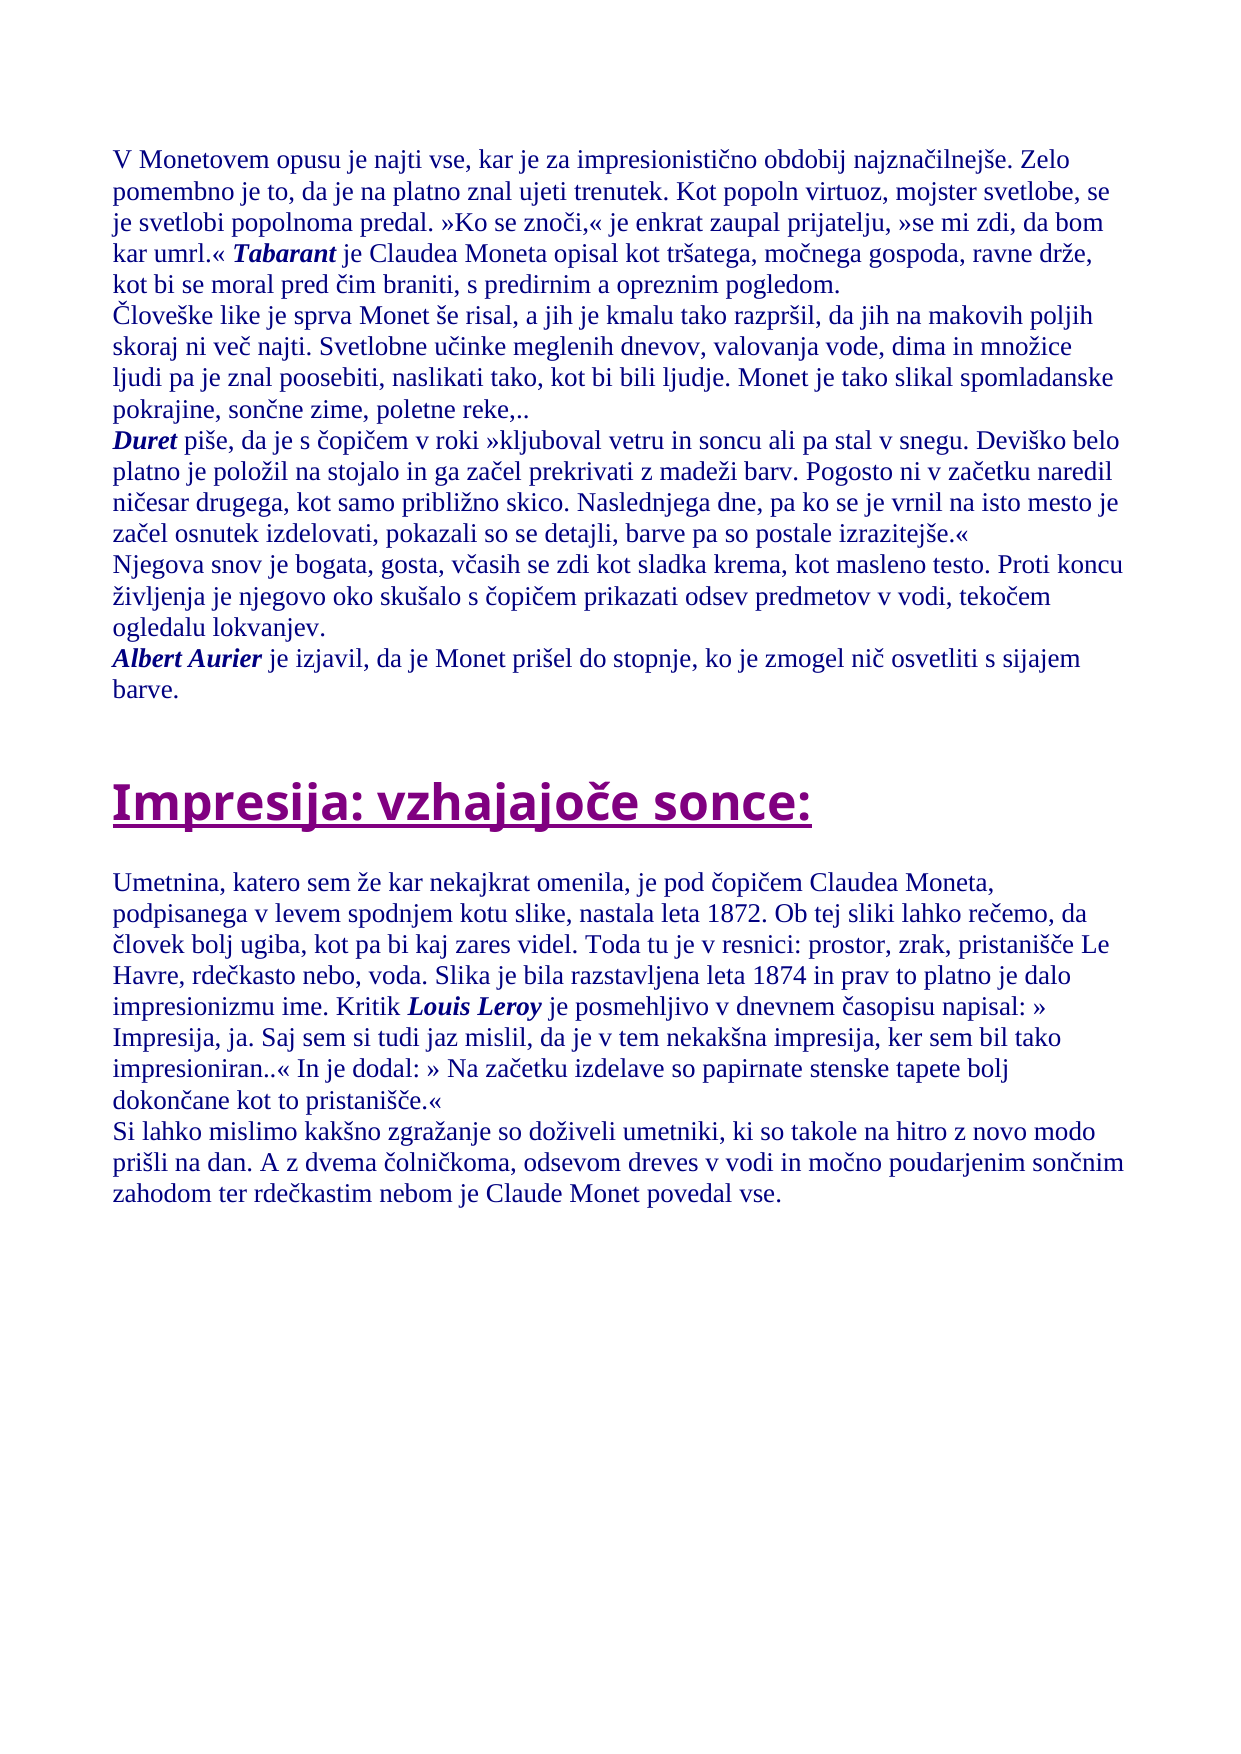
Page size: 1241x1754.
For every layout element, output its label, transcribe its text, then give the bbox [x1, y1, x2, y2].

text Umetnina, katero sem že kar nekajkrat omenila, je pod čopičem Claudea Moneta, podpisanega v levem spodnjem kotu slike, nastala leta 1872. Ob tej sliki lahko rečemo, da človek bolj ugiba, kot pa bi kaj zares videl. Toda tu je v resnici: prostor, zrak, pristanišče Le Havre, rdečkasto nebo, voda. Slika je bila razstavljena leta 1874 in prav to platno je dalo impresionizmu ime. Kritik Louis Leroy je posmehljivo v dnevnem časopisu napisal: » Impresija, ja. Saj sem si tudi jaz mislil, da je v tem nekakšna impresija, ker sem bil tako impresioniran..« In je dodal: » Na začetku izdelave so papirnate stenske tapete bolj dokončane kot to pristanišče.« [112, 866, 1125, 1115]
text Si lahko mislimo kakšno zgražanje so doživeli umetniki, ki so takole na hitro z novo modo prišli na dan. A z dvema čolničkoma, odsevom dreves v vodi in močno poudarjenim sončnim zahodom ter rdečkastim nebom je Claude Monet povedal vse. [112, 1115, 1125, 1208]
text Albert Aurier je izjavil, da je Monet prišel do stopnje, ko je zmogel nič osvetliti s sijajem barve. [112, 642, 1125, 704]
text Impresija: vzhajajoče sonce: [112, 766, 1125, 834]
text Njegova snov je bogata, gosta, včasih se zdi kot sladka krema, kot masleno testo. Proti koncu življenja je njegovo oko skušalo s čopičem prikazati odsev predmetov v vodi, tekočem ogledalu lokvanjev. [112, 548, 1125, 642]
text Duret piše, da je s čopičem v roki »kljuboval vetru in soncu ali pa stal v snegu. Deviško belo platno je položil na stojalo in ga začel prekrivati z madeži barv. Pogosto ni v začetku naredil ničesar drugega, kot samo približno skico. Naslednjega dne, pa ko se je vrnil na isto mesto je začel osnutek izdelovati, pokazali so se detajli, barve pa so postale izrazitejše.« [112, 424, 1125, 548]
text Človeške like je sprva Monet še risal, a jih je kmalu tako razpršil, da jih na makovih poljih skoraj ni več najti. Svetlobne učinke meglenih dnevov, valovanja vode, dima in množice ljudi pa je znal poosebiti, naslikati tako, kot bi bili ljudje. Monet je tako slikal spomladanske pokrajine, sončne zime, poletne reke,.. [112, 299, 1125, 424]
text V Monetovem opusu je najti vse, kar je za impresionistično obdobij najznačilnejše. Zelo pomembno je to, da je na platno znal ujeti trenutek. Kot popoln virtuoz, mojster svetlobe, se je svetlobi popolnoma predal. »Ko se znoči,« je enkrat zaupal prijatelju, »se mi zdi, da bom kar umrl.« Tabarant je Claudea Moneta opisal kot tršatega, močnega gospoda, ravne drže, kot bi se moral pred čim braniti, s predirnim a opreznim pogledom. [112, 143, 1125, 299]
